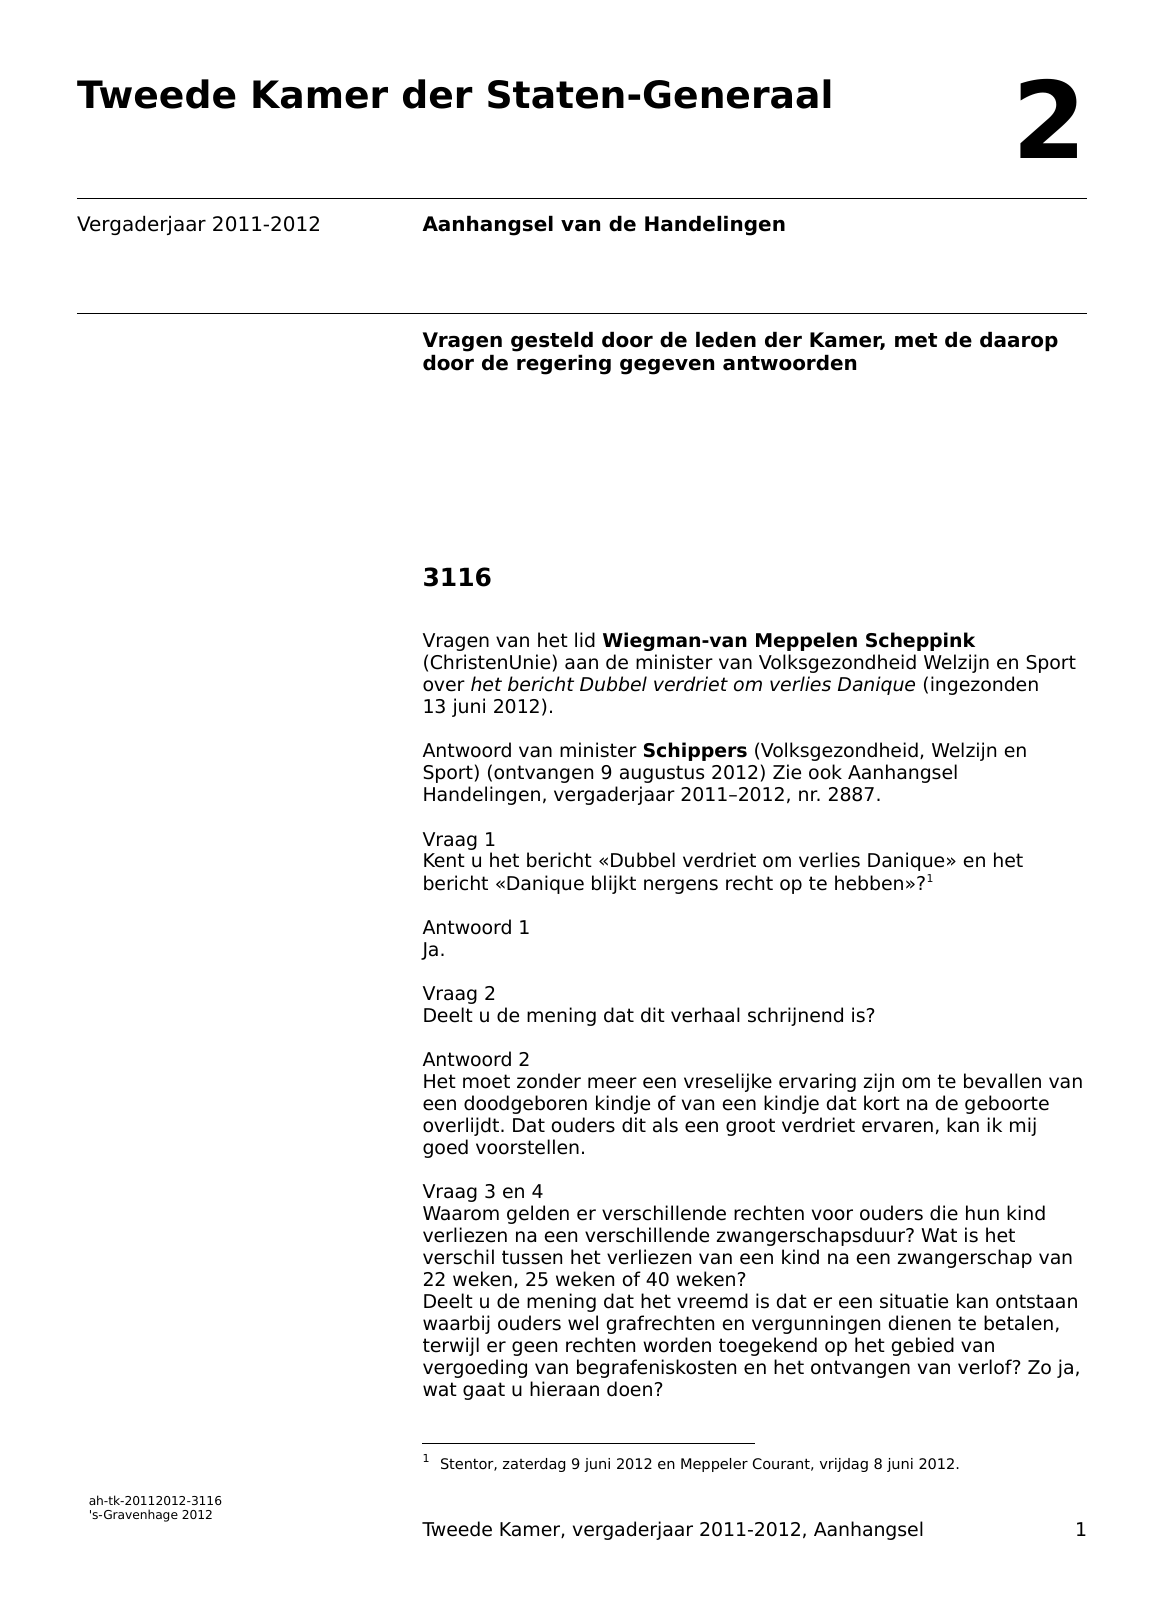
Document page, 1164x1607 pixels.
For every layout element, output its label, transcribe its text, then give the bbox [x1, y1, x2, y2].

table_header 2 [886, 59, 1087, 198]
text Deelt u de mening dat dit verhaal schrijnend is? [422, 1005, 1087, 1027]
text Het moet zonder meer een vreselijke ervaring zijn om te bevallen van een doodgeboren kindje of van een kindje dat kort na de geboorte overlijdt. Dat ouders dit als een groot verdriet ervaren, kan ik mij goed voorstellen. [422, 1071, 1087, 1159]
table_cell Vragen gesteld door de leden der Kamer, met de daarop door de regering gegeven antwoorden [422, 314, 1087, 375]
text Antwoord van minister Schippers (Volksgezondheid, Welzijn en Sport) (ontvangen 9 augustus 2012) Zie ook Aanhangsel Handelingen, vergaderjaar 2011–2012, nr. 2887. [422, 740, 1087, 806]
text Deelt u de mening dat het vreemd is dat er een situatie kan ontstaan waarbij ouders wel grafrechten en vergunningen dienen te betalen, terwijl er geen rechten worden toegekend op het gebied van vergoeding van begrafeniskosten en het ontvangen van verlof? Zo ja, wat gaat u hieraan doen? [422, 1291, 1087, 1401]
text 3116 [422, 563, 1087, 592]
text Stentor, zaterdag 9 juni 2012 en Meppeler Courant, vrijdag 8 juni 2012. [422, 1452, 1087, 1474]
text Vraag 1 [422, 828, 1087, 850]
text 's-Gravenhage 2012 [88, 1508, 323, 1522]
text Ja. [422, 938, 1087, 961]
table_cell [77, 314, 422, 375]
text Vraag 2 [422, 983, 1087, 1005]
table_cell Aanhangsel van de Handelingen [422, 199, 1087, 313]
text Antwoord 2 [422, 1049, 1087, 1071]
text Antwoord 1 [422, 917, 1087, 938]
table_cell Vergaderjaar 2011-2012 [77, 199, 422, 313]
text ah-tk-20112012-3116 [88, 1494, 323, 1508]
text Kent u het bericht «Dubbel verdriet om verlies Danique» en het bericht «Danique blijkt nergens recht op te hebben»? [422, 850, 1087, 894]
table_header Tweede Kamer der Staten-Generaal [77, 59, 886, 198]
text Vraag 3 en 4 [422, 1181, 1087, 1203]
text Waarom gelden er verschillende rechten voor ouders die hun kind verliezen na een verschillende zwangerschapsduur? Wat is het verschil tussen het verliezen van een kind na een zwangerschap van 22 weken, 25 weken of 40 weken? [422, 1203, 1087, 1291]
text Vragen van het lid Wiegman-van Meppelen Scheppink (ChristenUnie) aan de minister van Volksgezondheid Welzijn en Sport over het bericht Dubbel verdriet om verlies Danique (ingezonden 13 juni 2012). [422, 630, 1087, 718]
